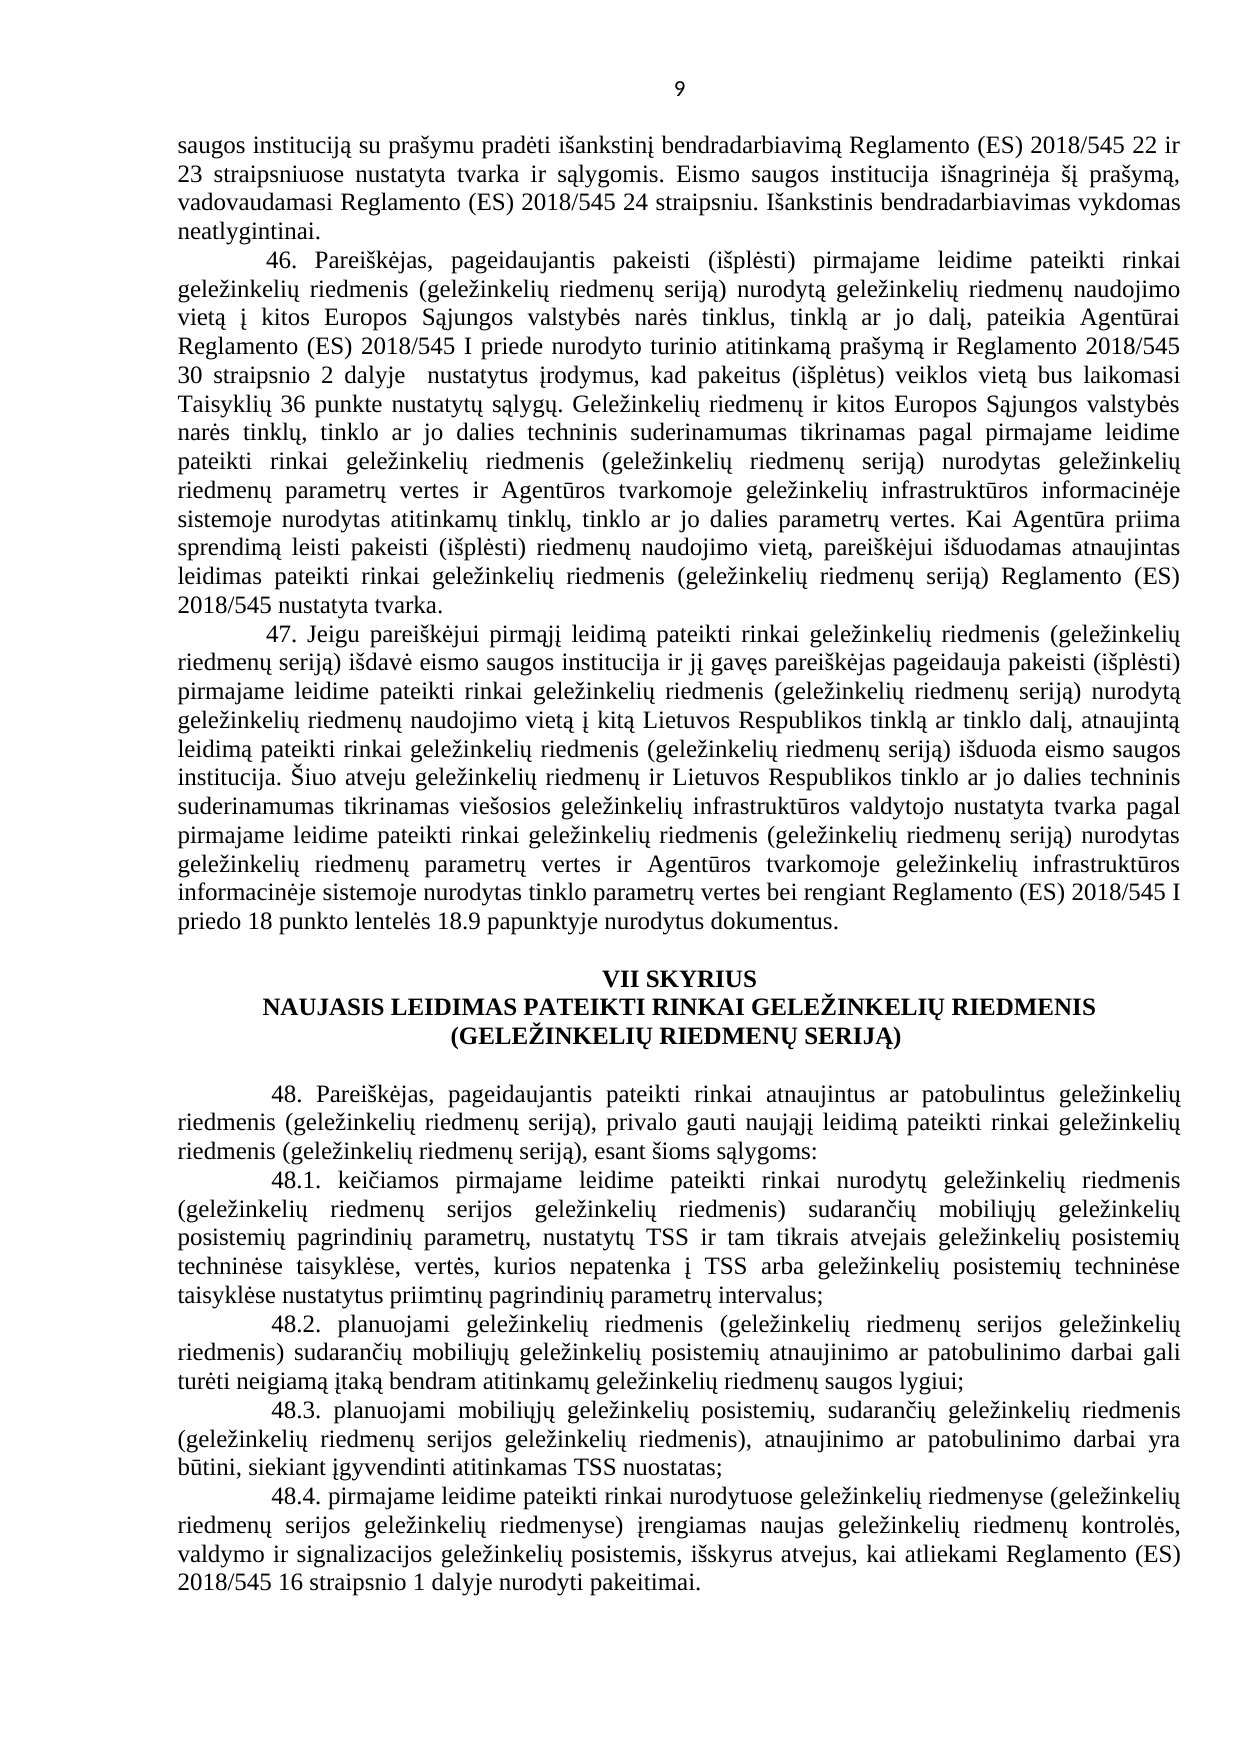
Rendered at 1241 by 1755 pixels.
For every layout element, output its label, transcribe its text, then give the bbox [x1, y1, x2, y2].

text 48. Pareiškėjas, pageidaujantis pateikti rinkai atnaujintus ar patobulintus geležinkelių riedmenis (geležinkelių riedmenų seriją), privalo gauti naująjį leidimą pateikti rinkai geležinkelių riedmenis (geležinkelių riedmenų seriją), esant šioms sąlygoms: [177, 1079, 1181, 1165]
text 48.3. planuojami mobiliųjų geležinkelių posistemių, sudarančių geležinkelių riedmenis (geležinkelių riedmenų serijos geležinkelių riedmenis), atnaujinimo ar patobulinimo darbai yra būtini, siekiant įgyvendinti atitinkamas TSS nuostatas; [177, 1395, 1181, 1481]
text 47. Jeigu pareiškėjui pirmąjį leidimą pateikti rinkai geležinkelių riedmenis (geležinkelių riedmenų seriją) išdavė eismo saugos institucija ir jį gavęs pareiškėjas pageidauja pakeisti (išplėsti) pirmajame leidime pateikti rinkai geležinkelių riedmenis (geležinkelių riedmenų seriją) nurodytą geležinkelių riedmenų naudojimo vietą į kitą Lietuvos Respublikos tinklą ar tinklo dalį, atnaujintą leidimą pateikti rinkai geležinkelių riedmenis (geležinkelių riedmenų seriją) išduoda eismo saugos institucija. Šiuo atveju geležinkelių riedmenų ir Lietuvos Respublikos tinklo ar jo dalies techninis suderinamumas tikrinamas viešosios geležinkelių infrastruktūros valdytojo nustatyta tvarka pagal pirmajame leidime pateikti rinkai geležinkelių riedmenis (geležinkelių riedmenų seriją) nurodytas geležinkelių riedmenų parametrų vertes ir Agentūros tvarkomoje geležinkelių infrastruktūros informacinėje sistemoje nurodytas tinklo parametrų vertes bei rengiant Reglamento (ES) 2018/545 I priedo 18 punkto lentelės 18.9 papunktyje nurodytus dokumentus. [177, 619, 1181, 935]
text saugos instituciją su prašymu pradėti išankstinį bendradarbiavimą Reglamento (ES) 2018/545 22 ir 23 straipsniuose nustatyta tvarka ir sąlygomis. Eismo saugos institucija išnagrinėja šį prašymą, vadovaudamasi Reglamento (ES) 2018/545 24 straipsniu. Išankstinis bendradarbiavimas vykdomas neatlygintinai. [177, 130, 1181, 245]
text 46. Pareiškėjas, pageidaujantis pakeisti (išplėsti) pirmajame leidime pateikti rinkai geležinkelių riedmenis (geležinkelių riedmenų seriją) nurodytą geležinkelių riedmenų naudojimo vietą į kitos Europos Sąjungos valstybės narės tinklus, tinklą ar jo dalį, pateikia Agentūrai Reglamento (ES) 2018/545 I priede nurodyto turinio atitinkamą prašymą ir Reglamento 2018/545 30 straipsnio 2 dalyje nustatytus įrodymus, kad pakeitus (išplėtus) veiklos vietą bus laikomasi Taisyklių 36 punkte nustatytų sąlygų. Geležinkelių riedmenų ir kitos Europos Sąjungos valstybės narės tinklų, tinklo ar jo dalies techninis suderinamumas tikrinamas pagal pirmajame leidime pateikti rinkai geležinkelių riedmenis (geležinkelių riedmenų seriją) nurodytas geležinkelių riedmenų parametrų vertes ir Agentūros tvarkomoje geležinkelių infrastruktūros informacinėje sistemoje nurodytas atitinkamų tinklų, tinklo ar jo dalies parametrų vertes. Kai Agentūra priima sprendimą leisti pakeisti (išplėsti) riedmenų naudojimo vietą, pareiškėjui išduodamas atnaujintas leidimas pateikti rinkai geležinkelių riedmenis (geležinkelių riedmenų seriją) Reglamento (ES) 2018/545 nustatyta tvarka. [177, 245, 1181, 619]
text 48.4. pirmajame leidime pateikti rinkai nurodytuose geležinkelių riedmenyse (geležinkelių riedmenų serijos geležinkelių riedmenyse) įrengiamas naujas geležinkelių riedmenų kontrolės, valdymo ir signalizacijos geležinkelių posistemis, išskyrus atvejus, kai atliekami Reglamento (ES) 2018/545 16 straipsnio 1 dalyje nurodyti pakeitimai. [177, 1481, 1181, 1596]
text VII skyrius [177, 964, 1181, 992]
text 48.2. planuojami geležinkelių riedmenis (geležinkelių riedmenų serijos geležinkelių riedmenis) sudarančių mobiliųjų geležinkelių posistemių atnaujinimo ar patobulinimo darbai gali turėti neigiamą įtaką bendram atitinkamų geležinkelių riedmenų saugos lygiui; [177, 1309, 1181, 1395]
text NAUJASIS LEIDIMAS pateikti rinkai GELEŽINKELIŲ RIEDMENIS (Geležinkelių riedmenų seriją) [177, 992, 1181, 1050]
text 48.1. keičiamos pirmajame leidime pateikti rinkai nurodytų geležinkelių riedmenis (geležinkelių riedmenų serijos geležinkelių riedmenis) sudarančių mobiliųjų geležinkelių posistemių pagrindinių parametrų, nustatytų TSS ir tam tikrais atvejais geležinkelių posistemių techninėse taisyklėse, vertės, kurios nepatenka į TSS arba geležinkelių posistemių techninėse taisyklėse nustatytus priimtinų pagrindinių parametrų intervalus; [177, 1165, 1181, 1309]
